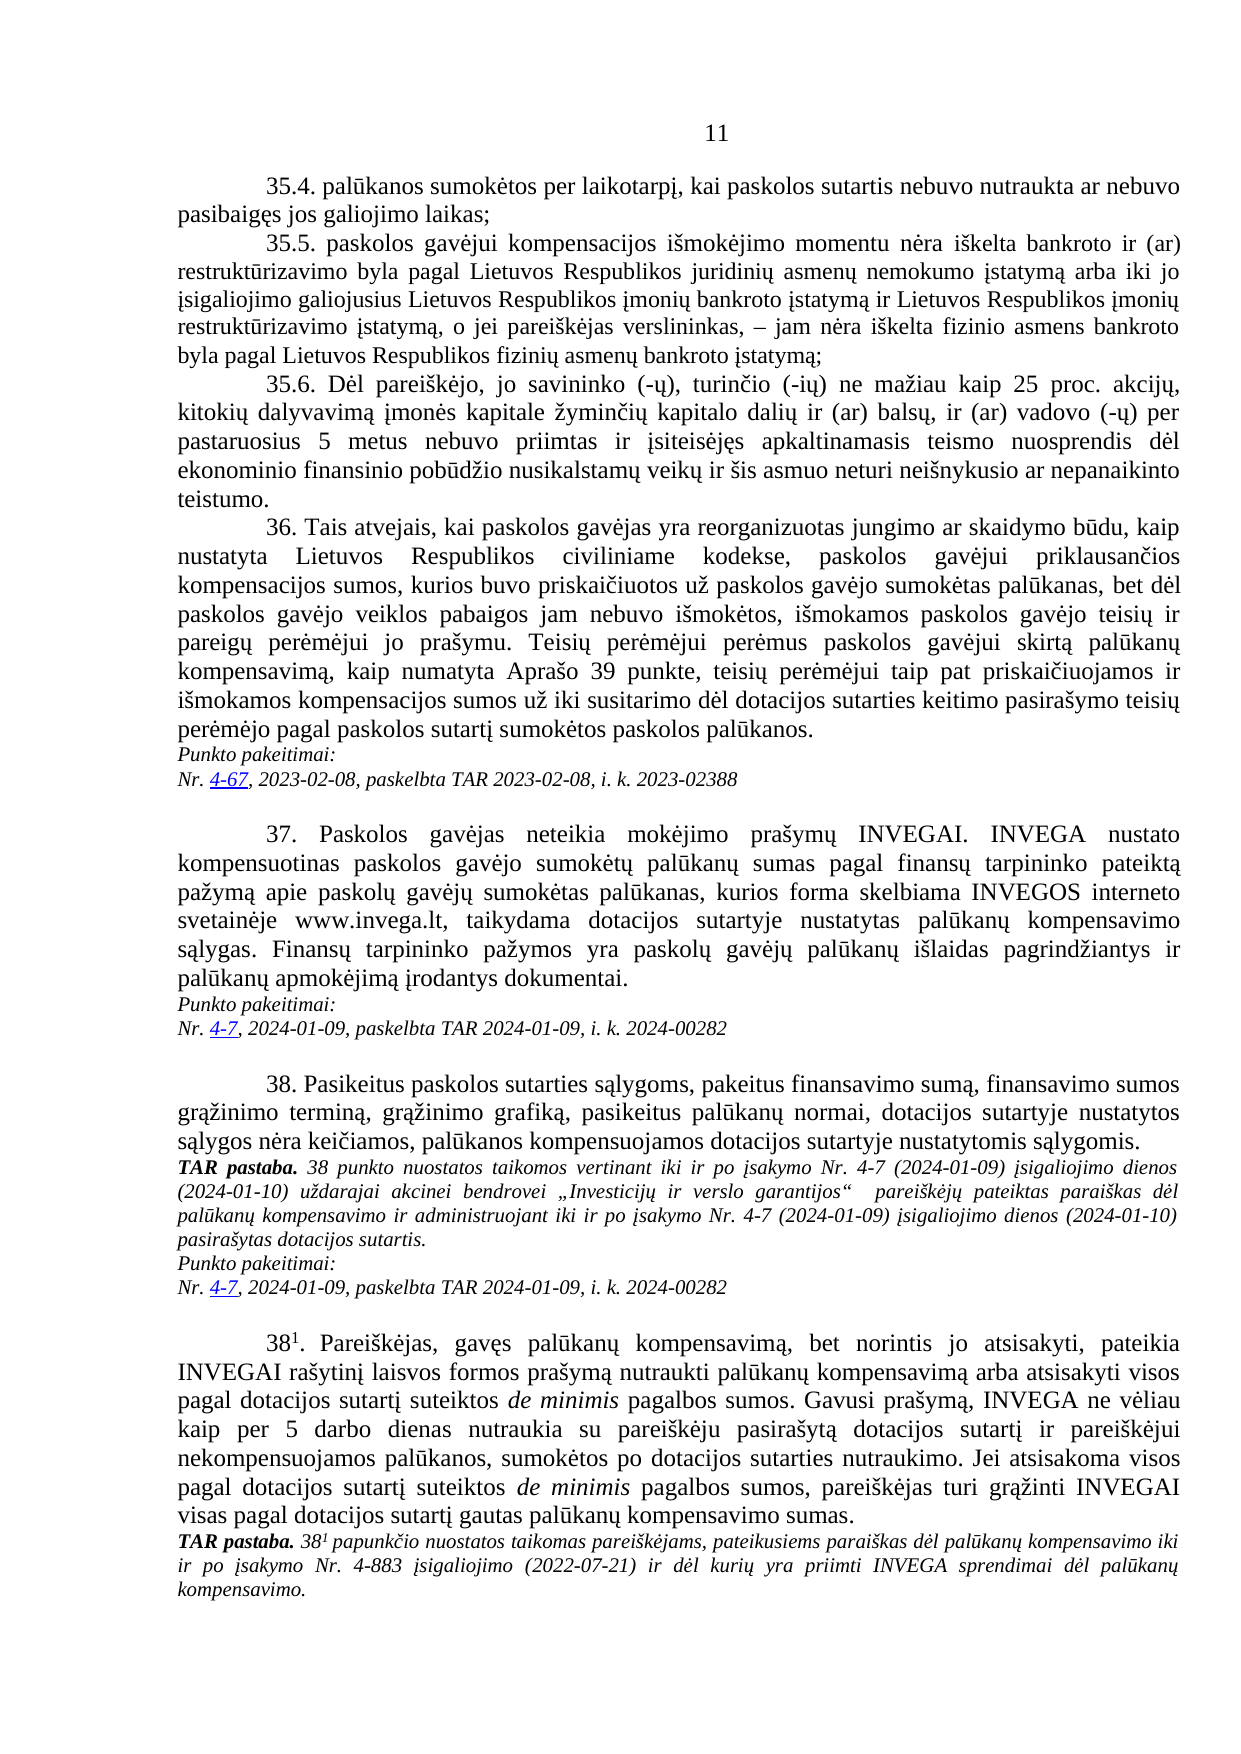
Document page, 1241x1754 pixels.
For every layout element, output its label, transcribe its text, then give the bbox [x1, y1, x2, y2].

text 37. Paskolos gavėjas neteikia mokėjimo prašymų INVEGAI. INVEGA nustato kompensuotinas paskolos gavėjo sumokėtų palūkanų sumas pagal finansų tarpininko pateiktą pažymą apie paskolų gavėjų sumokėtas palūkanas, kurios forma skelbiama INVEGOS interneto svetainėje www.invega.lt, taikydama dotacijos sutartyje nustatytas palūkanų kompensavimo sąlygas. Finansų tarpininko pažymos yra paskolų gavėjų palūkanų išlaidas pagrindžiantys ir palūkanų apmokėjimą įrodantys dokumentai. [177, 819, 1181, 992]
text Nr. 4-7, 2024-01-09, paskelbta TAR 2024-01-09, i. k. 2024-00282 [177, 1016, 1181, 1040]
text TAR pastaba. 381 papunkčio nuostatos taikomas pareiškėjams, pateikusiems paraiškas dėl palūkanų kompensavimo iki ir po įsakymo Nr. 4-883 įsigaliojimo (2022-07-21) ir dėl kurių yra priimti INVEGA sprendimai dėl palūkanų kompensavimo. [177, 1529, 1181, 1601]
text 35.4. palūkanos sumokėtos per laikotarpį, kai paskolos sutartis nebuvo nutraukta ar nebuvo pasibaigęs jos galiojimo laikas; [177, 171, 1181, 228]
text Punkto pakeitimai: [177, 1251, 1181, 1275]
text Nr. 4-7, 2024-01-09, paskelbta TAR 2024-01-09, i. k. 2024-00282 [177, 1275, 1181, 1299]
text Punkto pakeitimai: [177, 742, 1181, 766]
text 36. Tais atvejais, kai paskolos gavėjas yra reorganizuotas jungimo ar skaidymo būdu, kaip nustatyta Lietuvos Respublikos civiliniame kodekse, paskolos gavėjui priklausančios kompensacijos sumos, kurios buvo priskaičiuotos už paskolos gavėjo sumokėtas palūkanas, bet dėl paskolos gavėjo veiklos pabaigos jam nebuvo išmokėtos, išmokamos paskolos gavėjo teisių ir pareigų perėmėjui jo prašymu. Teisių perėmėjui perėmus paskolos gavėjui skirtą palūkanų kompensavimą, kaip numatyta Aprašo 39 punkte, teisių perėmėjui taip pat priskaičiuojamos ir išmokamos kompensacijos sumos už iki susitarimo dėl dotacijos sutarties keitimo pasirašymo teisių perėmėjo pagal paskolos sutartį sumokėtos paskolos palūkanos. [177, 512, 1181, 742]
text 381. Pareiškėjas, gavęs palūkanų kompensavimą, bet norintis jo atsisakyti, pateikia INVEGAI rašytinį laisvos formos prašymą nutraukti palūkanų kompensavimą arba atsisakyti visos pagal dotacijos sutartį suteiktos de minimis pagalbos sumos. Gavusi prašymą, INVEGA ne vėliau kaip per 5 darbo dienas nutraukia su pareiškėju pasirašytą dotacijos sutartį ir pareiškėjui nekompensuojamos palūkanos, sumokėtos po dotacijos sutarties nutraukimo. Jei atsisakoma visos pagal dotacijos sutartį suteiktos de minimis pagalbos sumos, pareiškėjas turi grąžinti INVEGAI visas pagal dotacijos sutartį gautas palūkanų kompensavimo sumas. [177, 1328, 1181, 1529]
text Punkto pakeitimai: [177, 992, 1181, 1016]
text Nr. 4-67, 2023-02-08, paskelbta TAR 2023-02-08, i. k. 2023-02388 [177, 766, 1181, 791]
text TAR pastaba. 38 punkto nuostatos taikomos vertinant iki ir po įsakymo Nr. 4-7 (2024-01-09) įsigaliojimo dienos (2024-01-10) uždarajai akcinei bendrovei „Investicijų ir verslo garantijos“ pareiškėjų pateiktas paraiškas dėl palūkanų kompensavimo ir administruojant iki ir po įsakymo Nr. 4-7 (2024-01-09) įsigaliojimo dienos (2024-01-10) pasirašytas dotacijos sutartis. [177, 1155, 1181, 1251]
text 38. Pasikeitus paskolos sutarties sąlygoms, pakeitus finansavimo sumą, finansavimo sumos grąžinimo terminą, grąžinimo grafiką, pasikeitus palūkanų normai, dotacijos sutartyje nustatytos sąlygos nėra keičiamos, palūkanos kompensuojamos dotacijos sutartyje nustatytomis sąlygomis. [177, 1069, 1181, 1155]
text 35.5. paskolos gavėjui kompensacijos išmokėjimo momentu nėra iškelta bankroto ir (ar) restruktūrizavimo byla pagal Lietuvos Respublikos juridinių asmenų nemokumo įstatymą arba iki jo įsigaliojimo galiojusius Lietuvos Respublikos įmonių bankroto įstatymą ir Lietuvos Respublikos įmonių restruktūrizavimo įstatymą, o jei pareiškėjas verslininkas, – jam nėra iškelta fizinio asmens bankroto byla pagal Lietuvos Respublikos fizinių asmenų bankroto įstatymą; [177, 228, 1181, 369]
text 35.6. Dėl pareiškėjo, jo savininko (-ų), turinčio (-ių) ne mažiau kaip 25 proc. akcijų, kitokių dalyvavimą įmonės kapitale žyminčių kapitalo dalių ir (ar) balsų, ir (ar) vadovo (-ų) per pastaruosius 5 metus nebuvo priimtas ir įsiteisėjęs apkaltinamasis teismo nuosprendis dėl ekonominio finansinio pobūdžio nusikalstamų veikų ir šis asmuo neturi neišnykusio ar nepanaikinto teistumo. [177, 369, 1181, 512]
